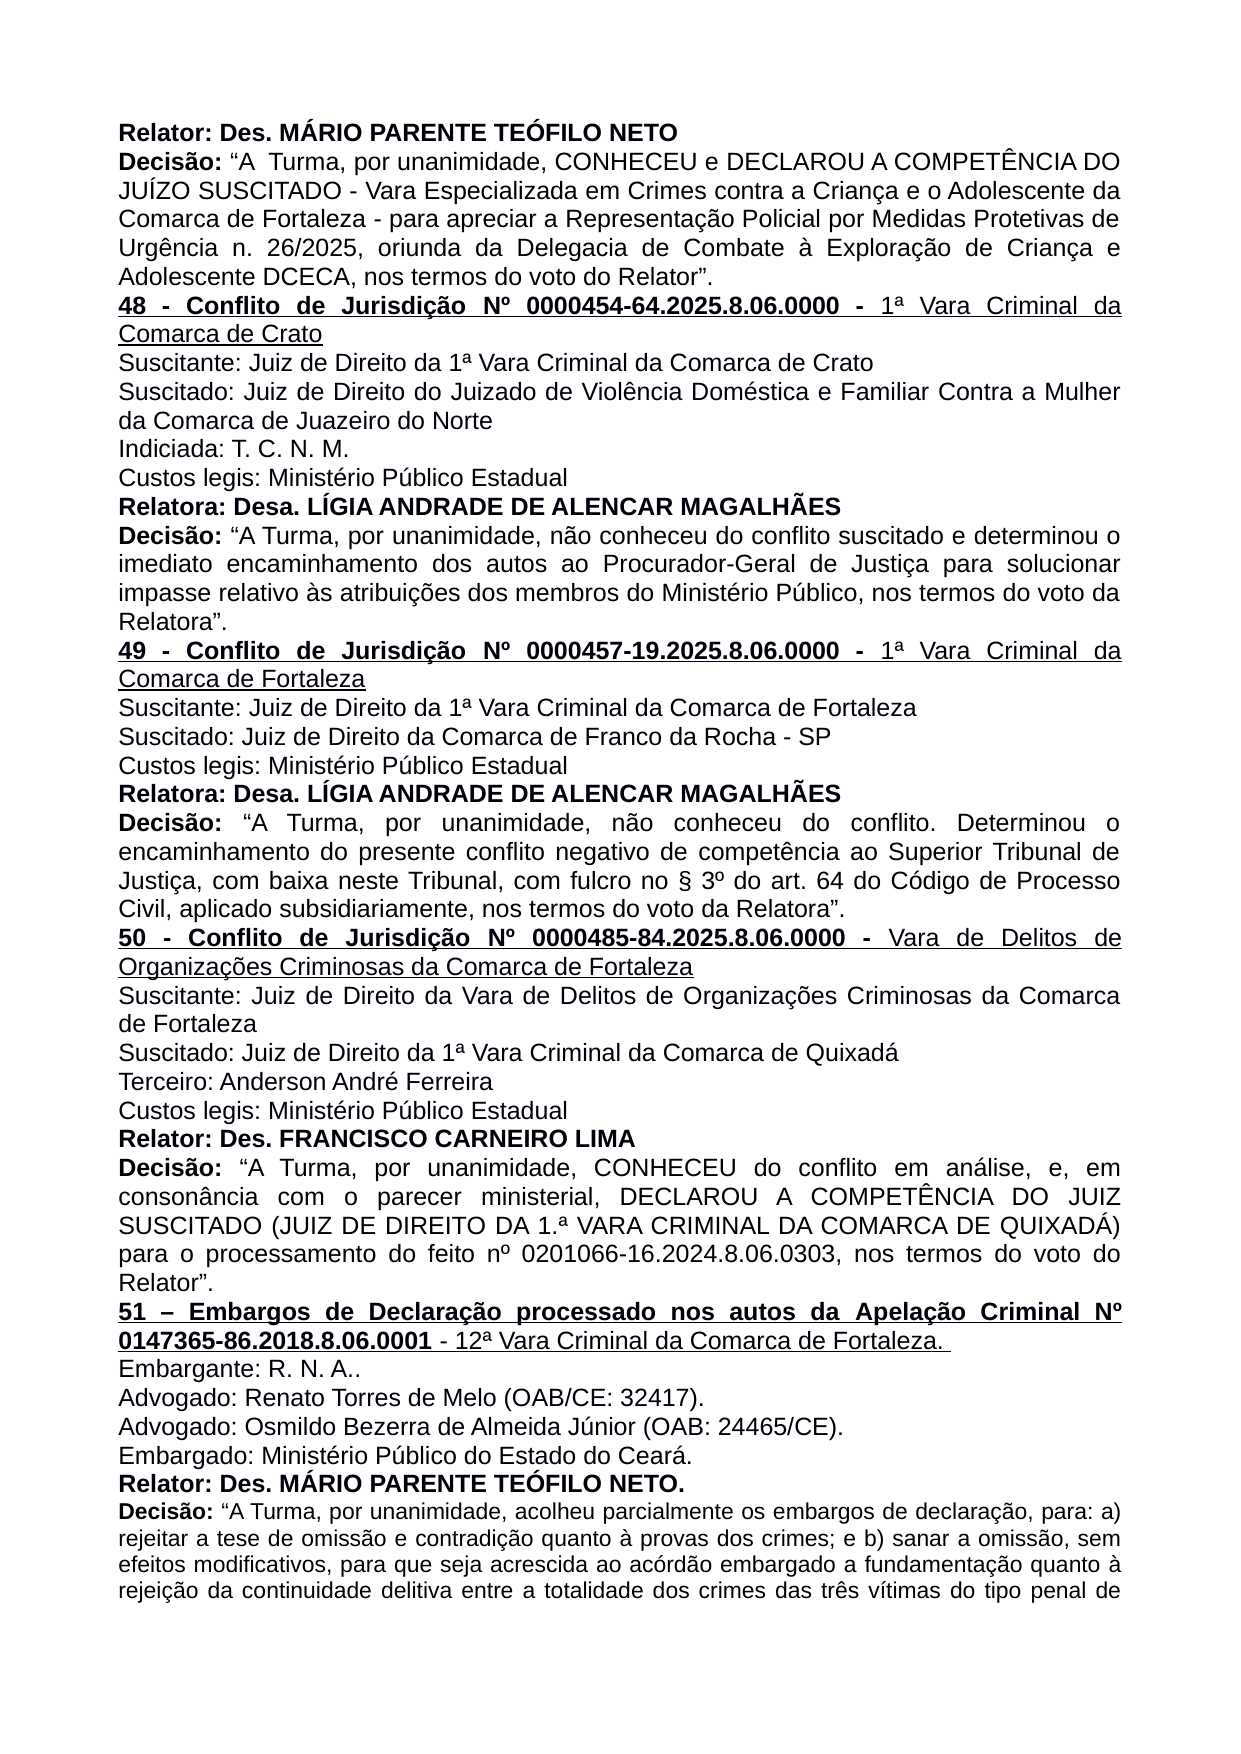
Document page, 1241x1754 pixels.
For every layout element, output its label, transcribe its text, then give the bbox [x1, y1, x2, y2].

text Relator: Des. MÁRIO PARENTE TEÓFILO NETO [118, 118, 1122, 147]
text Decisão: “A Turma, por unanimidade, CONHECEU do conflito em análise, e, em consonância com o parecer ministerial, DECLAROU A COMPETÊNCIA DO JUIZ SUSCITADO (JUIZ DE DIREITO DA 1.ª VARA CRIMINAL DA COMARCA DE QUIXADÁ) para o processamento do feito nº 0201066-16.2024.8.06.0303, nos termos do voto do Relator”. [118, 1153, 1122, 1297]
text Organizações Criminosas da Comarca de Fortaleza [118, 949, 1122, 981]
text Custos legis: Ministério Público Estadual [118, 1096, 1122, 1124]
text Relatora: Desa. LÍGIA ANDRADE DE ALENCAR MAGALHÃES [118, 492, 1122, 521]
text Suscitado: Juiz de Direito da 1ª Vara Criminal da Comarca de Quixadá [118, 1038, 1122, 1067]
text Suscitante: Juiz de Direito da 1ª Vara Criminal da Comarca de Fortaleza [118, 693, 1122, 722]
text Embargante: R. N. A.. [118, 1354, 1122, 1383]
text Comarca de Crato [118, 317, 1122, 348]
text Terceiro: Anderson André Ferreira [118, 1067, 1122, 1096]
text Suscitado: Juiz de Direito da Comarca de Franco da Rocha - SP [118, 722, 1122, 751]
text Decisão: “A Turma, por unanimidade, não conheceu do conflito suscitado e determinou o imediato encaminhamento dos autos ao Procurador-Geral de Justiça para solucionar impasse relativo às atribuições dos membros do Ministério Público, nos termos do voto da Relatora”. [118, 521, 1122, 636]
text Decisão: “A Turma, por unanimidade, CONHECEU e DECLAROU A COMPETÊNCIA DO JUÍZO SUSCITADO - Vara Especializada em Crimes contra a Criança e o Adolescente da Comarca de Fortaleza - para apreciar a Representação Policial por Medidas Protetivas de Urgência n. 26/2025, oriunda da Delegacia de Combate à Exploração de Criança e Adolescente DCECA, nos termos do voto do Relator”. [118, 147, 1122, 291]
text 49 - Conflito de Jurisdição Nº 0000457-19.2025.8.06.0000 - 1ª Vara Criminal da [118, 636, 1122, 661]
text Relator: Des. FRANCISCO CARNEIRO LIMA [118, 1124, 1122, 1153]
text Custos legis: Ministério Público Estadual [118, 463, 1122, 492]
text 51 – Embargos de Declaração processado nos autos da Apelação Criminal Nº [118, 1297, 1122, 1322]
text Advogado: Osmildo Bezerra de Almeida Júnior (OAB: 24465/CE). [118, 1412, 1122, 1441]
text Suscitado: Juiz de Direito do Juizado de Violência Doméstica e Familiar Contra a Mulher da Comarca de Juazeiro do Norte [118, 377, 1122, 434]
text Embargado: Ministério Público do Estado do Ceará. [118, 1441, 1122, 1469]
text Advogado: Renato Torres de Melo (OAB/CE: 32417). [118, 1383, 1122, 1412]
text Comarca de Fortaleza [118, 662, 1122, 693]
text 0147365-86.2018.8.06.0001 - 12ª Vara Criminal da Comarca de Fortaleza. [118, 1323, 1122, 1354]
text Suscitante: Juiz de Direito da 1ª Vara Criminal da Comarca de Crato [118, 348, 1122, 377]
text 48 - Conflito de Jurisdição Nº 0000454-64.2025.8.06.0000 - 1ª Vara Criminal da [118, 291, 1122, 316]
text 50 - Conflito de Jurisdição Nº 0000485-84.2025.8.06.0000 - Vara de Delitos de [118, 923, 1122, 948]
text Indiciada: T. C. N. M. [118, 434, 1122, 463]
text Relatora: Desa. LÍGIA ANDRADE DE ALENCAR MAGALHÃES [118, 779, 1122, 808]
text Relator: Des. MÁRIO PARENTE TEÓFILO NETO. [118, 1469, 1122, 1498]
text Custos legis: Ministério Público Estadual [118, 751, 1122, 779]
text Decisão: “A Turma, por unanimidade, não conheceu do conflito. Determinou o encaminhamento do presente conflito negativo de competência ao Superior Tribunal de Justiça, com baixa neste Tribunal, com fulcro no § 3º do art. 64 do Código de Processo Civil, aplicado subsidiariamente, nos termos do voto da Relatora”. [118, 808, 1122, 923]
text Decisão: “A Turma, por unanimidade, acolheu parcialmente os embargos de declaração, para: a) rejeitar a tese de omissão e contradição quanto à provas dos crimes; e b) sanar a omissão, sem efeitos modificativos, para que seja acrescida ao acórdão embargado a fundamentação quanto à rejeição da continuidade delitiva entre a totalidade dos crimes das três vítimas do tipo penal de [118, 1498, 1122, 1603]
text Suscitante: Juiz de Direito da Vara de Delitos de Organizações Criminosas da Comarca de Fortaleza [118, 981, 1122, 1038]
